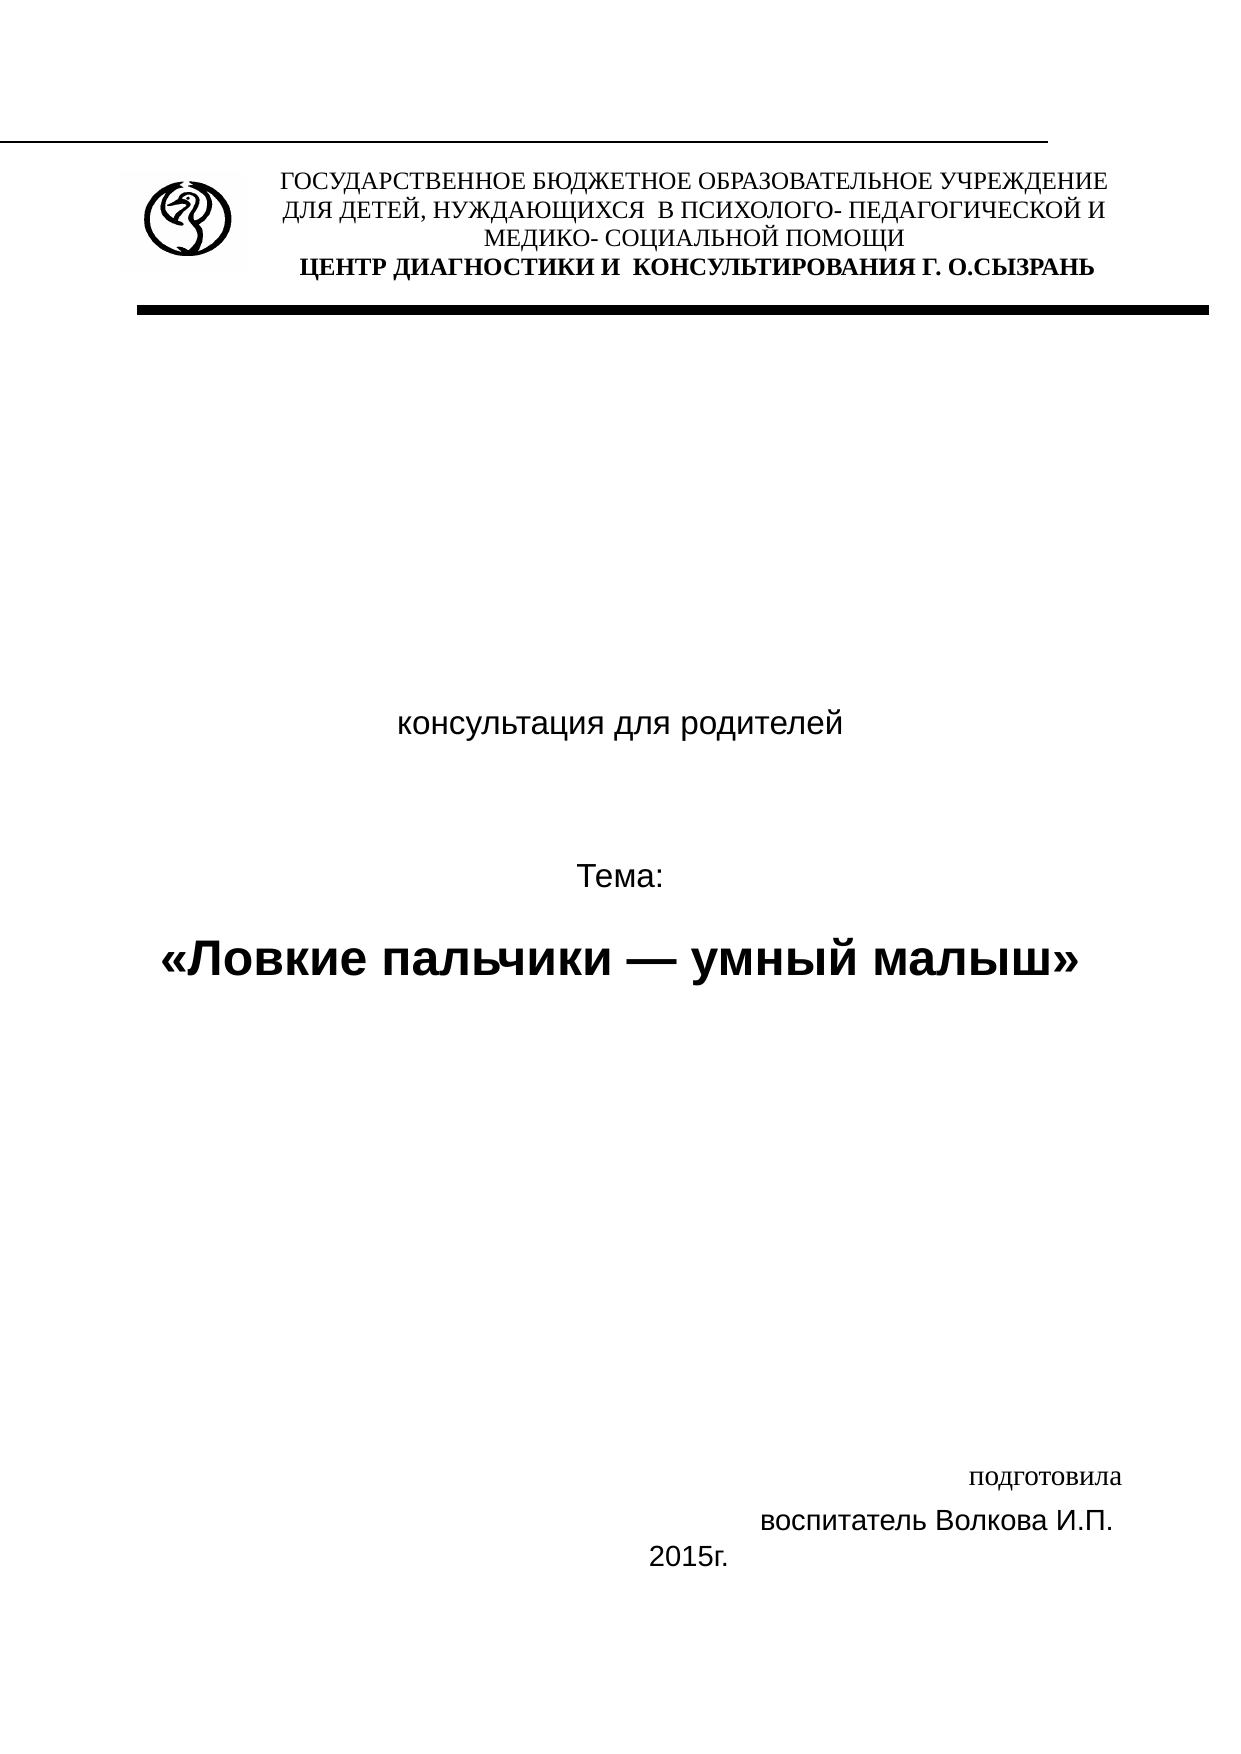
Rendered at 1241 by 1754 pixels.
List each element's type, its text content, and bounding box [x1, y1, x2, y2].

text воспитатель Волкова И.П. [118, 1492, 1122, 1539]
picture [119, 171, 246, 273]
text подготовила [118, 1458, 1122, 1492]
text 2015г. [118, 1539, 1122, 1573]
text ЦЕНТР ДИАГНОСТИКИ И КОНСУЛЬТИРОВАНИЯ Г. О.СЫЗРАНЬ [118, 252, 1122, 281]
text «Ловкие пальчики — умный малыш» [118, 928, 1122, 986]
text ГОСУДАРСТВЕННОЕ БЮДЖЕТНОЕ ОБРАЗОВАТЕЛЬНОЕ УЧРЕЖДЕНИЕ ДЛЯ ДЕТЕЙ, НУЖДАЮЩИХСЯ В ПСИХОЛОГО- ПЕДАГОГИЧЕСКОЙ И МЕДИКО- СОЦИАЛЬНОЙ ПОМОЩИ [118, 166, 1122, 252]
text консультация для родителей [118, 703, 1122, 741]
text Тема: [118, 857, 1122, 895]
